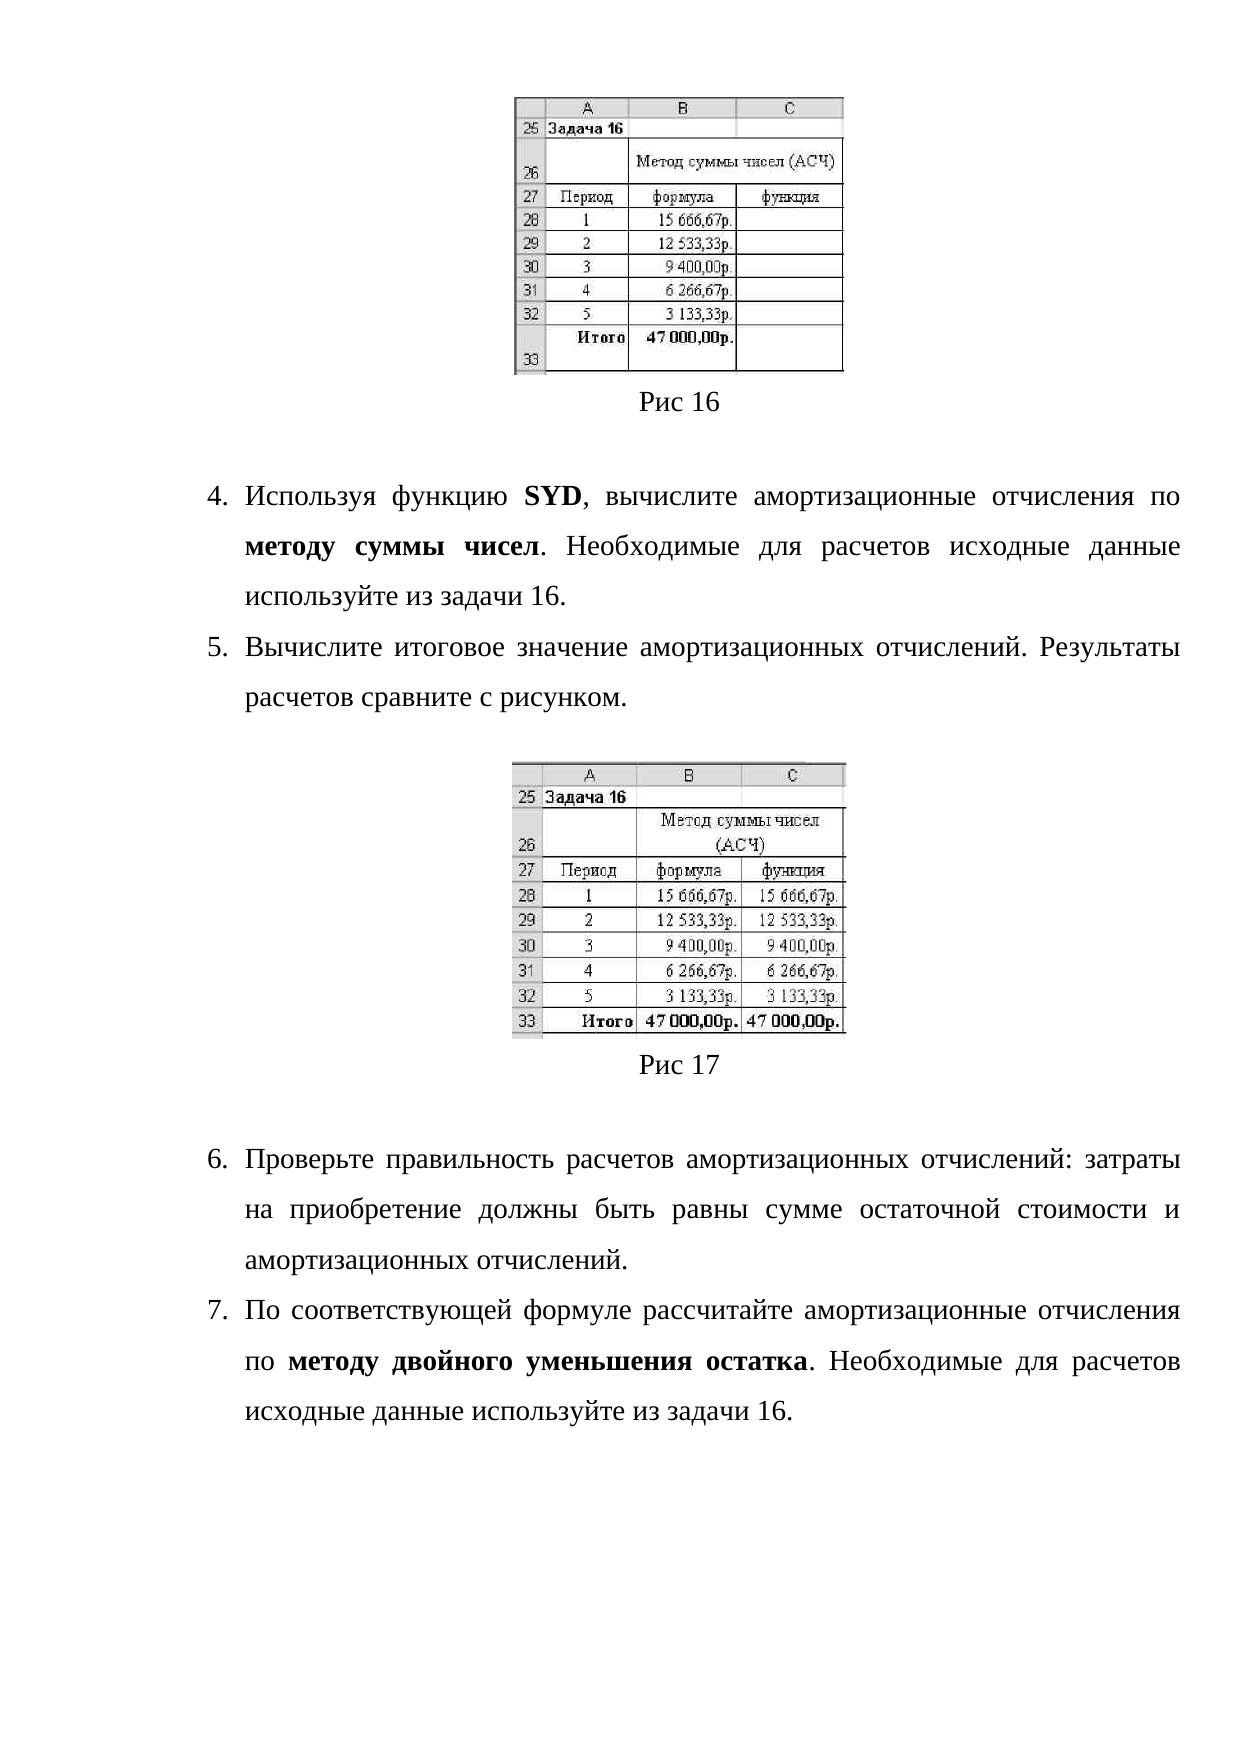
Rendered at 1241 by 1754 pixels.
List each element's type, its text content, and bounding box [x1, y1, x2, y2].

list По соответствующей формуле рассчитайте амортизационные отчисления по методу двойного уменьшения остатка. Необходимые для расчетов исходные данные используйте из задачи 16. [207, 1292, 1181, 1426]
text Рис 17 [177, 1047, 1181, 1081]
text Рис 16 [177, 384, 1181, 417]
list Проверьте правильность расчетов амортизационных отчислений: затраты на приобретение должны быть равны сумме остаточной стоимости и амортизационных отчислений. [207, 1141, 1181, 1276]
list Вычислите итоговое значение амортизационных отчислений. Результаты расчетов сравните с рисунком. [207, 629, 1181, 712]
picture [512, 761, 847, 1039]
picture [514, 97, 845, 375]
list Используя функцию SYD, вычислите амортизационные отчисления по методу суммы чисел. Необходимые для расчетов исходные данные используйте из задачи 16. [207, 478, 1181, 612]
